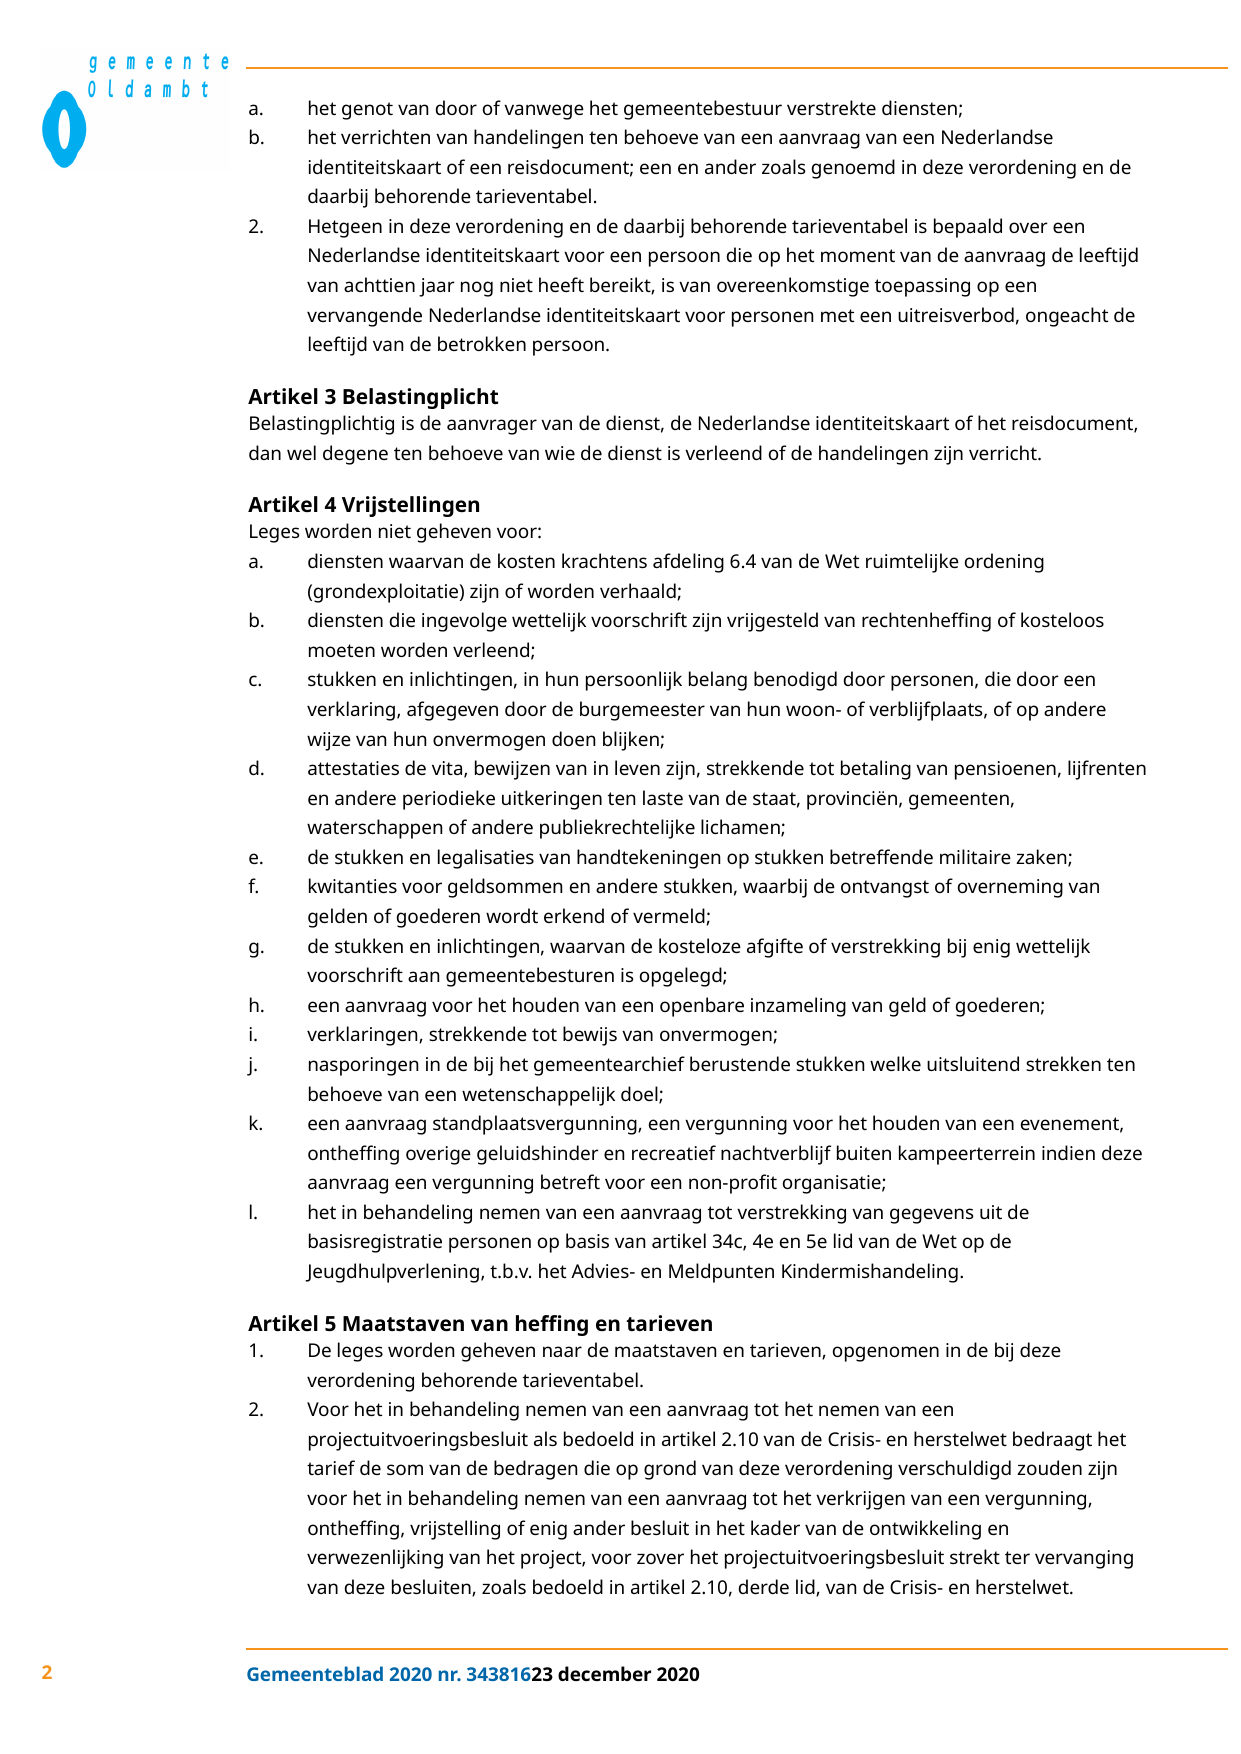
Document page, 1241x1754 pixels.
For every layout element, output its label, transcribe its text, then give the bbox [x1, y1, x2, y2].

list een aanvraag standplaatsvergunning, een vergunning voor het houden van een evenement, ontheffing overige geluidshinder en recreatief nachtverblijf buiten kampeerterrein indien deze aanvraag een vergunning betreft voor een non-profit organisatie; [248, 1110, 1152, 1195]
list Hetgeen in deze verordening en de daarbij behorende tarieventabel is bepaald over een Nederlandse identiteitskaart voor een persoon die op het moment van de aanvraag de leeftijd van achttien jaar nog niet heeft bereikt, is van overeenkomstige toepassing op een vervangende Nederlandse identiteitskaart voor personen met een uitreisverbod, ongeacht de leeftijd van de betrokken persoon. [248, 213, 1152, 357]
list het in behandeling nemen van een aanvraag tot verstrekking van gegevens uit de basisregistratie personen op basis van artikel 34c, 4e en 5e lid van de Wet op de Jeugdhulpverlening, t.b.v. het Advies- en Meldpunten Kindermishandeling. [248, 1199, 1152, 1284]
list kwitanties voor geldsommen en andere stukken, waarbij de ontvangst of overneming van gelden of goederen wordt erkend of vermeld; [248, 874, 1152, 929]
text Leges worden niet geheven voor: [248, 519, 1152, 544]
list attestaties de vita, bewijzen van in leven zijn, strekkende tot betaling van pensioenen, lijfrenten en andere periodieke uitkeringen ten laste van de staat, provinciën, gemeenten, waterschappen of andere publiekrechtelijke lichamen; [248, 755, 1152, 840]
list de stukken en inlichtingen, waarvan de kosteloze afgifte of verstrekking bij enig wettelijk voorschrift aan gemeentebesturen is opgelegd; [248, 933, 1152, 988]
list verklaringen, strekkende tot bewijs van onvermogen; [248, 1022, 1152, 1047]
text Artikel 3 Belastingplicht [248, 382, 1152, 410]
list De leges worden geheven naar de maatstaven en tarieven, opgenomen in de bij deze verordening behorende tarieventabel. [248, 1337, 1152, 1392]
list diensten waarvan de kosten krachtens afdeling 6.4 van de Wet ruimtelijke ordening (grondexploitatie) zijn of worden verhaald; [248, 548, 1152, 604]
list nasporingen in de bij het gemeentearchief berustende stukken welke uitsluitend strekken ten behoeve van een wetenschappelijk doel; [248, 1051, 1152, 1107]
text Artikel 4 Vrijstellingen [248, 490, 1152, 519]
list het genot van door of vanwege het gemeentebestuur verstrekte diensten; [248, 95, 1152, 121]
list stukken en inlichtingen, in hun persoonlijk belang benodigd door personen, die door een verklaring, afgegeven door de burgemeester van hun woon- of verblijfplaats, of op andere wijze van hun onvermogen doen blijken; [248, 667, 1152, 752]
text Artikel 5 Maatstaven van heffing en tarieven [248, 1309, 1152, 1337]
text Belastingplichtig is de aanvrager van de dienst, de Nederlandse identiteitskaart of het reisdocument, dan wel degene ten behoeve van wie de dienst is verleend of de handelingen zijn verricht. [248, 410, 1152, 466]
list diensten die ingevolge wettelijk voorschrift zijn vrijgesteld van rechtenheffing of kosteloos moeten worden verleend; [248, 607, 1152, 663]
picture [41, 47, 231, 172]
list de stukken en legalisaties van handtekeningen op stukken betreffende militaire zaken; [248, 844, 1152, 870]
list het verrichten van handelingen ten behoeve van een aanvraag van een Nederlandse identiteitskaart of een reisdocument; een en ander zoals genoemd in deze verordening en de daarbij behorende tarieventabel. [248, 124, 1152, 209]
list Voor het in behandeling nemen van een aanvraag tot het nemen van een projectuitvoeringsbesluit als bedoeld in artikel 2.10 van de Crisis- en herstelwet bedraagt het tarief de som van de bedragen die op grond van deze verordening verschuldigd zouden zijn voor het in behandeling nemen van een aanvraag tot het verkrijgen van een vergunning, ontheffing, vrijstelling of enig ander besluit in het kader van de ontwikkeling en verwezenlijking van het project, voor zover het projectuitvoeringsbesluit strekt ter vervanging van deze besluiten, zoals bedoeld in artikel 2.10, derde lid, van de Crisis- en herstelwet. [248, 1396, 1152, 1599]
list een aanvraag voor het houden van een openbare inzameling van geld of goederen; [248, 992, 1152, 1018]
